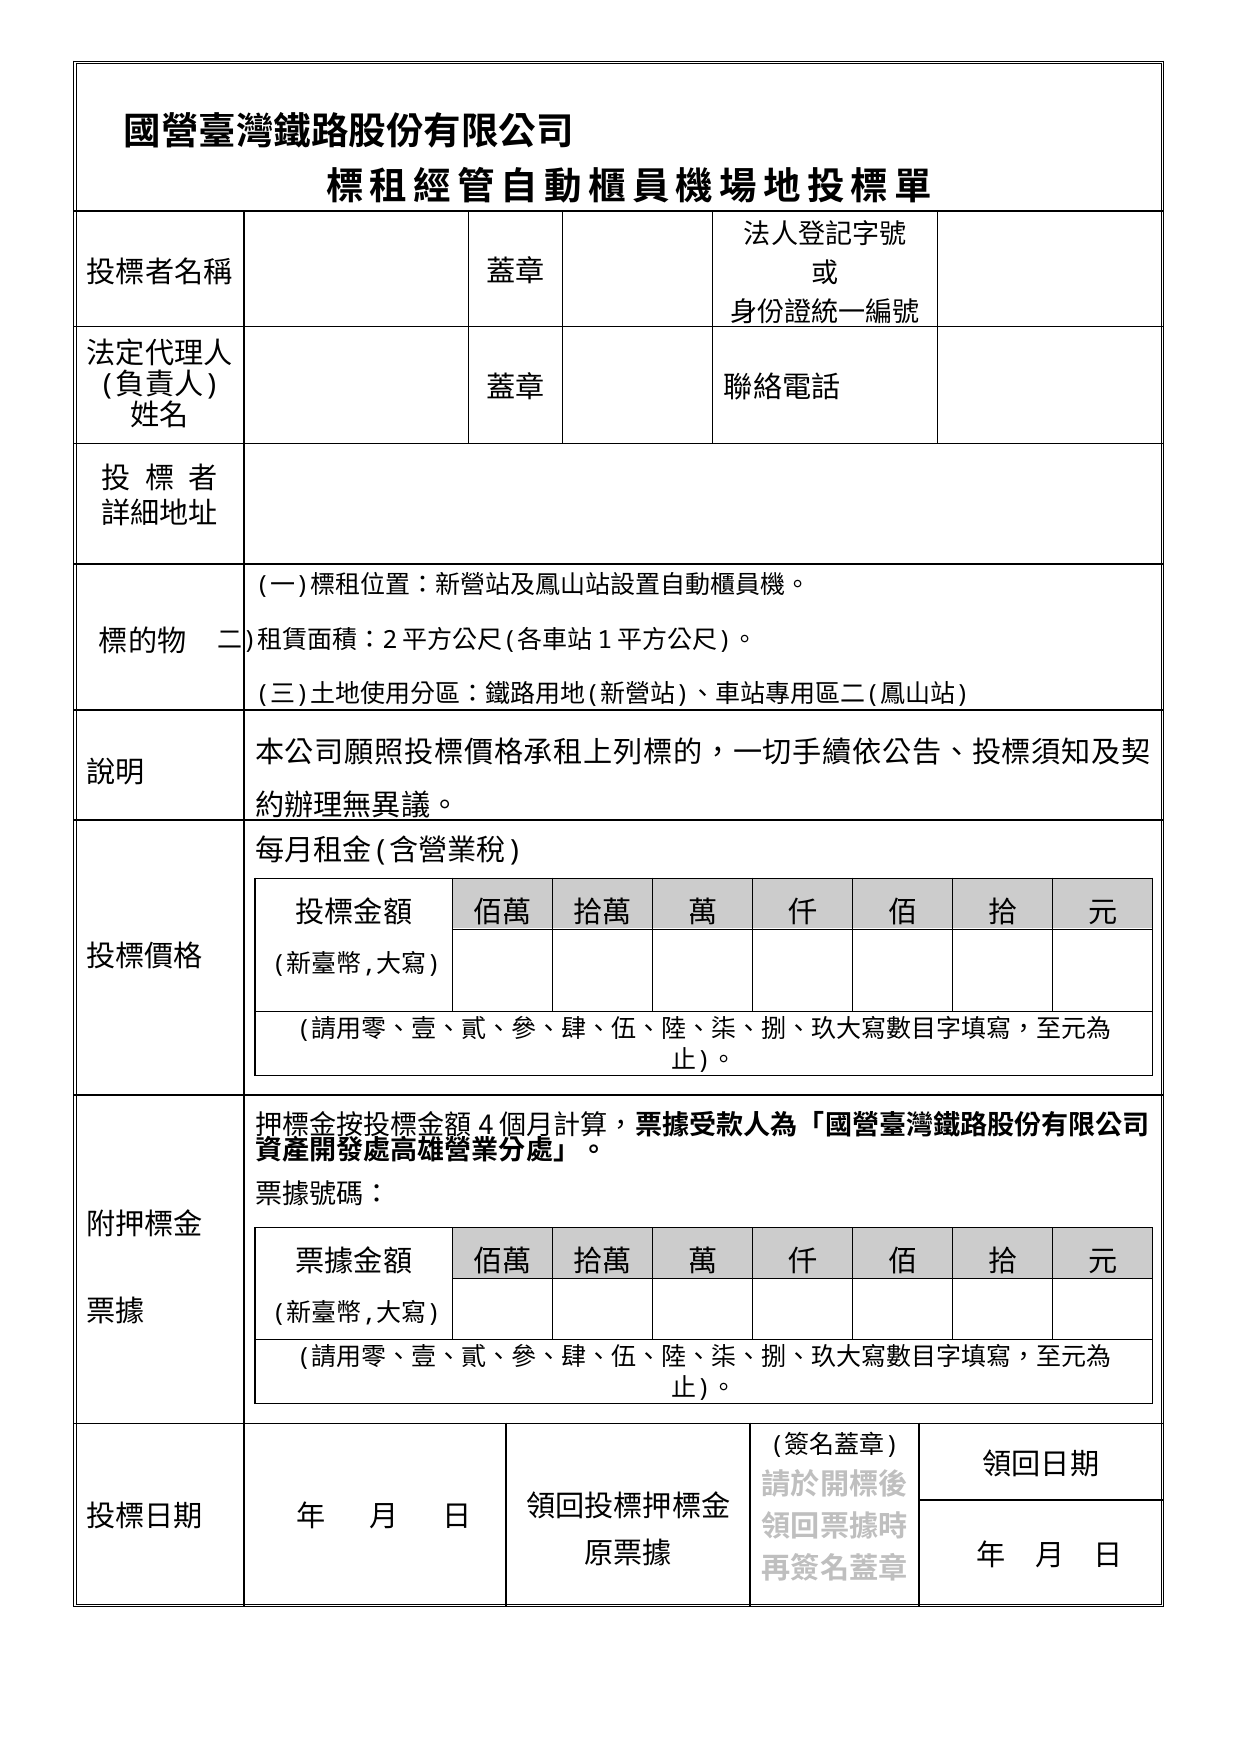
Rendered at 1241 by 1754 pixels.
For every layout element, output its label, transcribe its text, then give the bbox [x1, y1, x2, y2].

table_cell [853, 930, 952, 1011]
table_header 拾 [953, 879, 1052, 928]
table_cell [853, 1279, 952, 1339]
table_cell [563, 327, 712, 443]
table_cell 蓋章 [469, 327, 562, 443]
table_cell 法定代理人(負責人) 姓名 [77, 327, 243, 443]
table_header 投標金額 (新臺幣,大寫) [256, 879, 452, 1011]
table_cell (請用零、壹、貳、參、肆、伍、陸、柒、捌、玖大寫數目字填寫，至元為止)。 [256, 1012, 1152, 1075]
table_cell [653, 930, 752, 1011]
table_cell 說明 [77, 711, 243, 819]
table_cell 每月租金(含營業稅) [245, 821, 1161, 1094]
table_cell 投 標 者 詳細地址 [77, 444, 243, 563]
table_header 拾 [953, 1228, 1052, 1278]
table_cell [453, 1279, 552, 1339]
table_header 元 [1053, 879, 1152, 928]
table_cell 法人登記字號 或 身份證統一編號 [713, 212, 937, 326]
table_cell 蓋章 [469, 212, 562, 326]
table_cell 投標日期 [77, 1424, 243, 1604]
table_cell [245, 327, 468, 443]
table_cell (簽名蓋章) 請於開標後領回票據時再簽名蓋章 [751, 1424, 918, 1604]
table_cell [553, 930, 652, 1011]
table_header 仟 [753, 1228, 852, 1278]
table_header 萬 [653, 879, 752, 928]
table_cell [953, 1279, 1052, 1339]
table_header 仟 [753, 879, 852, 928]
table_cell 附押標金 票據 [77, 1096, 243, 1423]
table_cell [753, 930, 852, 1011]
table_header 佰 [853, 1228, 952, 1278]
table_cell [753, 1279, 852, 1339]
table_cell [245, 212, 468, 326]
table_cell [1053, 930, 1152, 1011]
table_header 票據金額 (新臺幣,大寫) [256, 1228, 452, 1339]
table_header 拾萬 [553, 879, 652, 928]
table_cell [553, 1279, 652, 1339]
table_header 國營臺灣鐵路股份有限公司 標租經管自動櫃員機場地投標單 [77, 64, 1161, 210]
table_cell 聯絡電話 [713, 327, 937, 443]
table_cell 投標者名稱 [77, 212, 243, 326]
table_cell [938, 327, 1161, 443]
table_cell 押標金按投標金額4個月計算，票據受款人為「國營臺灣鐵路股份有限公司資產開發處高雄營業分處」。 票據號碼： [245, 1096, 1161, 1423]
table_cell 年 月 日 [245, 1424, 505, 1604]
table_cell [245, 444, 1161, 563]
table_cell [1053, 1279, 1152, 1339]
table_header 佰萬 [453, 1228, 552, 1278]
table_header 佰 [853, 879, 952, 928]
table_cell [453, 930, 552, 1011]
table_header 元 [1053, 1228, 1152, 1278]
table_cell (一)標租位置：新營站及鳳山站設置自動櫃員機。 (二)租賃面積：2平方公尺(各車站1平方公尺)。 (三)土地使用分區：鐵路用地(新營站)、車站專用區二(鳳山站) [245, 565, 1161, 709]
table_cell [653, 1279, 752, 1339]
table_header 佰萬 [453, 879, 552, 928]
table_header 萬 [653, 1228, 752, 1278]
table_cell (請用零、壹、貳、參、肆、伍、陸、柒、捌、玖大寫數目字填寫，至元為止)。 [256, 1340, 1152, 1402]
table_cell 年 月 日 [920, 1501, 1161, 1604]
table_cell [953, 930, 1052, 1011]
table_cell 標的物 [77, 565, 243, 709]
table_cell [563, 212, 712, 326]
table_cell 領回日期 [920, 1424, 1161, 1499]
table_cell [938, 212, 1161, 326]
table_cell 領回投標押標金 原票據 [507, 1424, 749, 1604]
table_header 拾萬 [553, 1228, 652, 1278]
table_cell 本公司願照投標價格承租上列標的，一切手續依公告、投標須知及契約辦理無異議。 [245, 711, 1161, 819]
table_cell 投標價格 [77, 821, 243, 1094]
